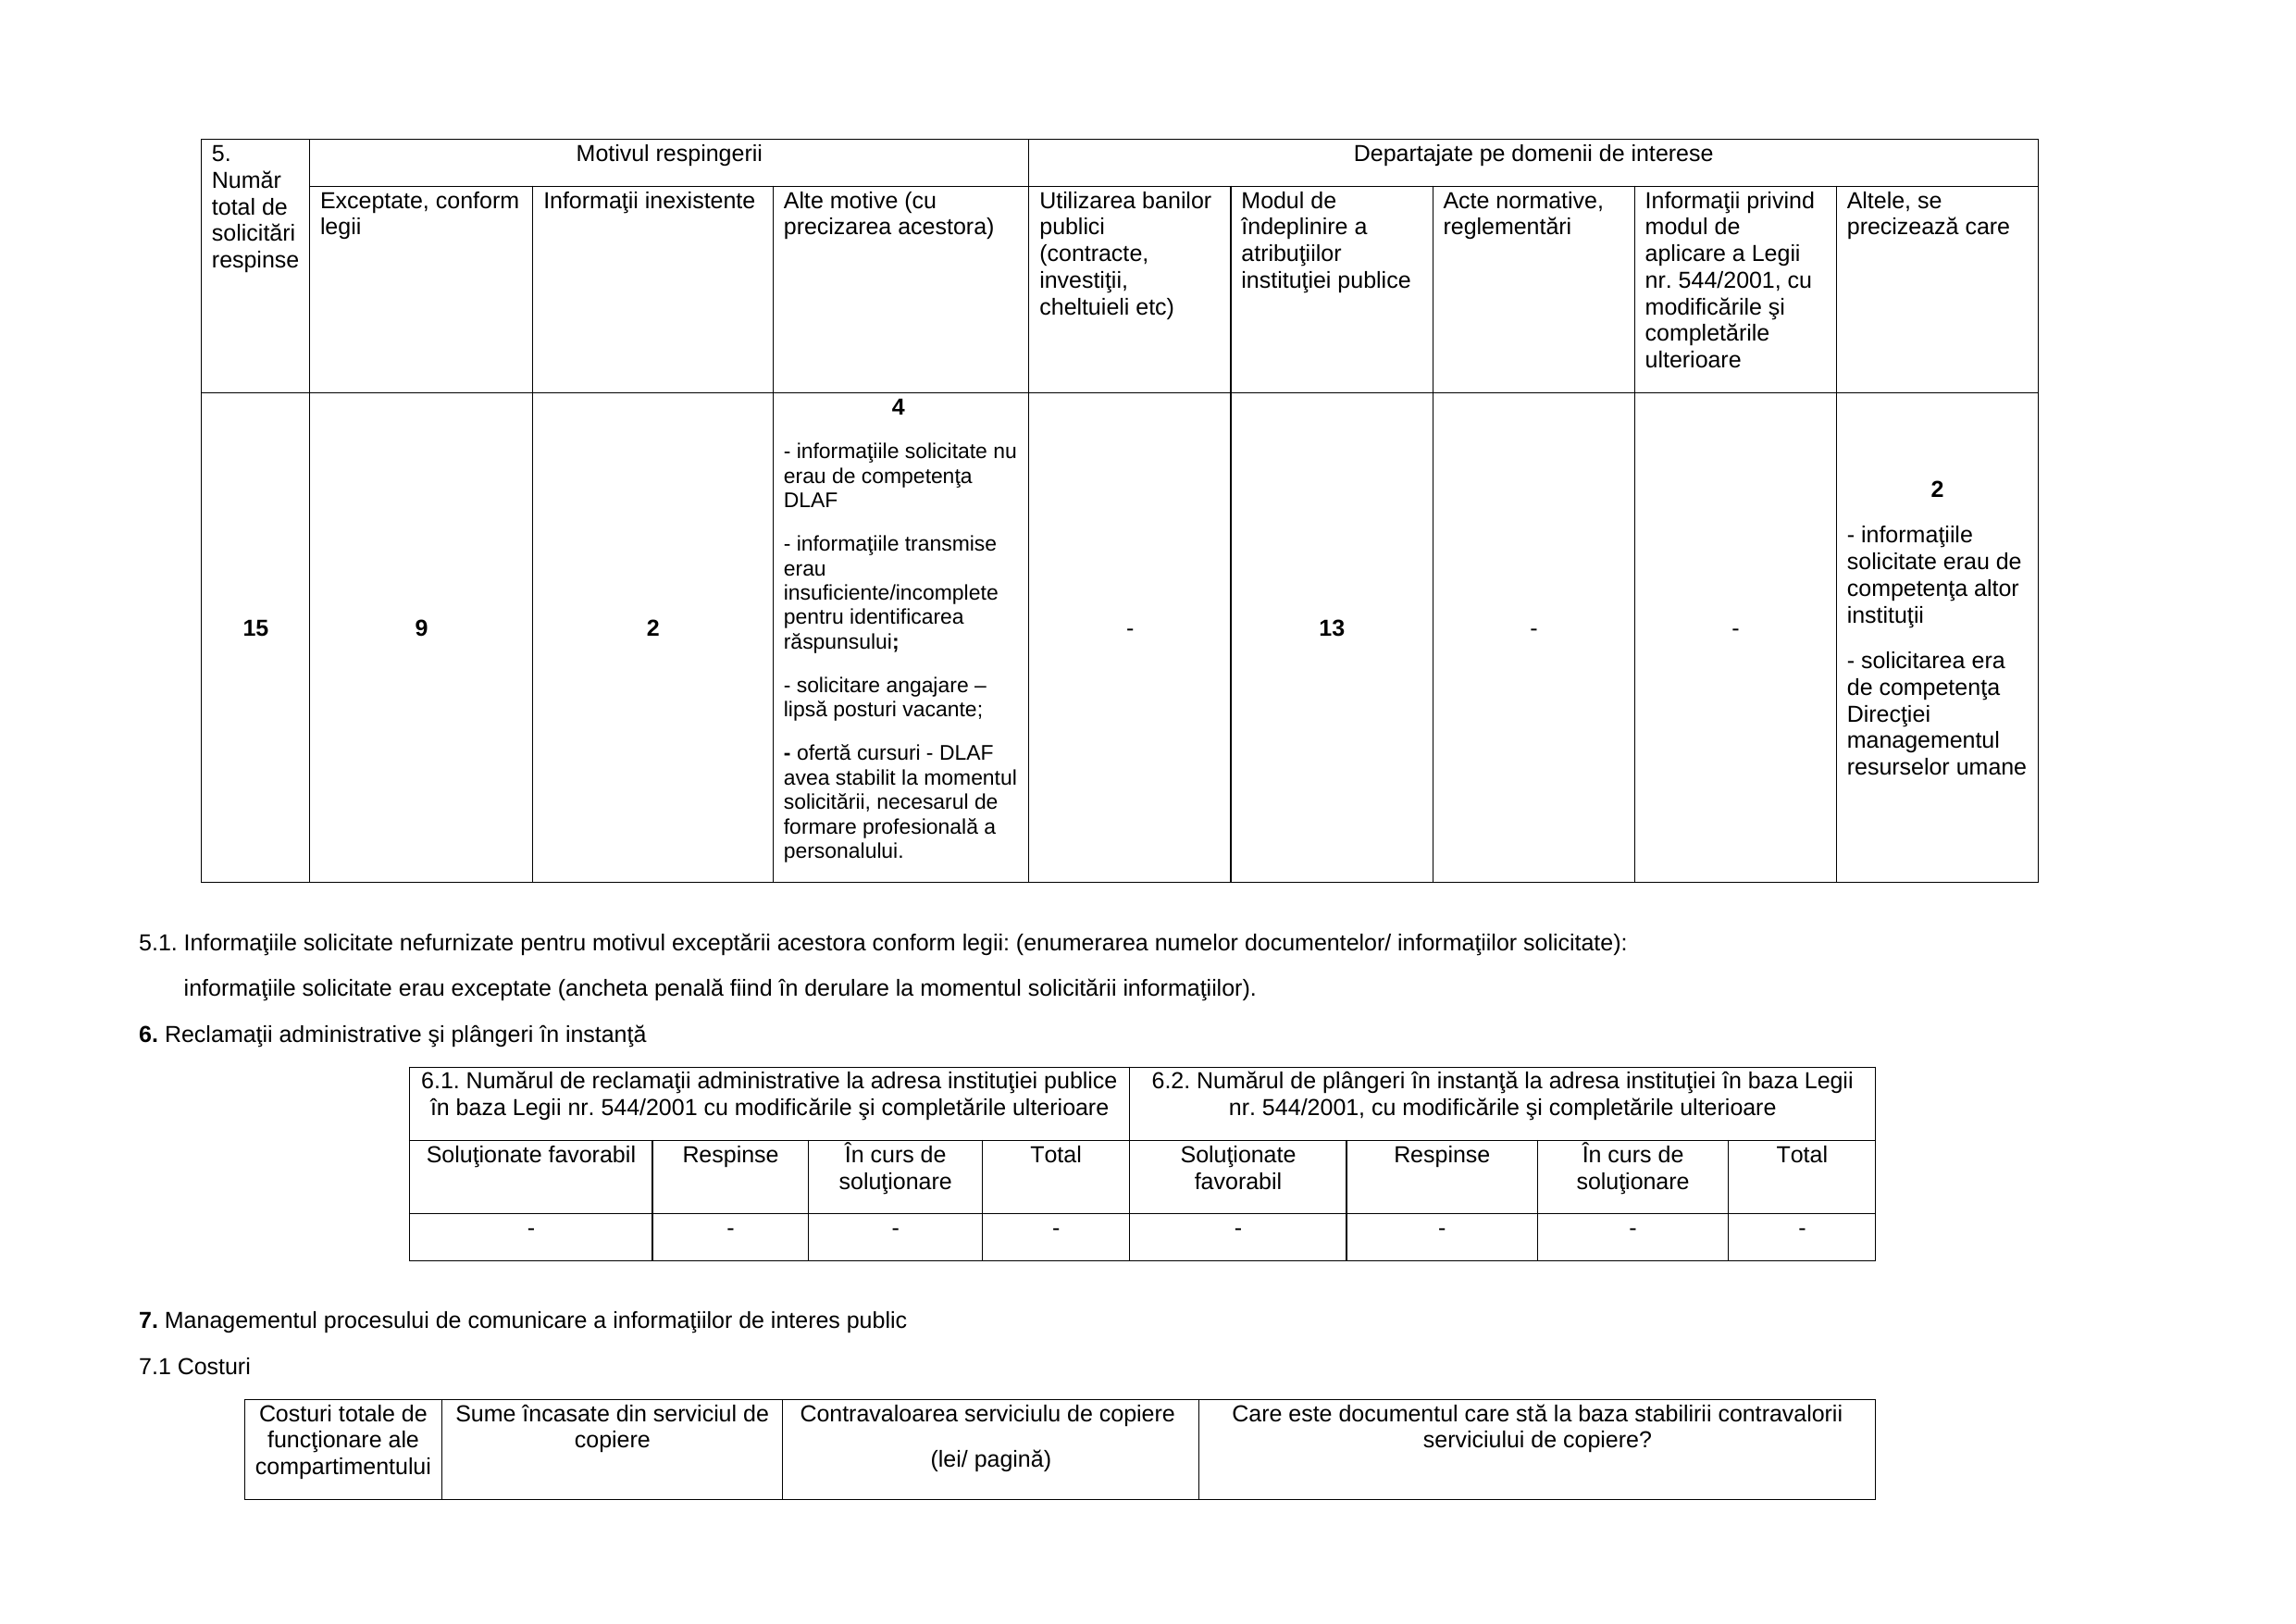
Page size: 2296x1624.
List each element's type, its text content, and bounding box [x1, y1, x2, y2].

text 7. Managementul procesului de comunicare a informaţiilor de interes public [139, 1307, 2157, 1333]
table_cell - [653, 1214, 808, 1260]
table_header 5. Număr total de solicitări respinse [202, 140, 309, 392]
table_cell Altele, se precizează care [1837, 187, 2038, 392]
table_cell Modul de îndeplinire a atribuţiilor instituţiei publice [1232, 187, 1433, 392]
table_cell 4 - informaţiile solicitate nu erau de competenţa DLAF - informaţiile transmise erau insuficiente/incomplete pentru identificarea răspunsului; - solicitare angajare – lipsă posturi vacante; - ofertă cursuri - DLAF avea stabilit la momentul solicitării, necesarul de formare profesională a personalului. [774, 393, 1028, 882]
table_cell Exceptate, conform legii [310, 187, 532, 392]
table_header Costuri totale de funcţionare ale compartimentului [245, 1400, 441, 1499]
table_cell - [1538, 1214, 1728, 1260]
table_cell Total [1729, 1141, 1875, 1213]
table_header Contravaloarea serviciulu de copiere (lei/ pagină) [783, 1400, 1198, 1499]
table_cell Alte motive (cu precizarea acestora) [774, 187, 1028, 392]
table_cell 9 [310, 393, 532, 882]
table_cell - [1347, 1214, 1537, 1260]
table_cell 15 [202, 393, 309, 882]
text 5.1. Informaţiile solicitate nefurnizate pentru motivul exceptării acestora conform legii: (enumerarea numelor documentelor/ informaţiilor solicitate): [139, 929, 2157, 955]
table_cell - [1029, 393, 1230, 882]
table_cell Soluţionate favorabil [410, 1141, 652, 1213]
table_cell Informaţii privind modul de aplicare a Legii nr. 544/2001, cu modificările şi completările ulterioare [1635, 187, 1836, 392]
text 7.1 Costuri [139, 1353, 2157, 1380]
table_cell - [1729, 1214, 1875, 1260]
table_cell 2 - informaţiile solicitate erau de competenţa altor instituţii - solicitarea era de competenţa Direcţiei managementul resurselor umane [1837, 393, 2038, 882]
table_cell - [1130, 1214, 1346, 1260]
text informaţiile solicitate erau exceptate (ancheta penală fiind în derulare la momentul solicitării informaţiilor). [139, 974, 2157, 1001]
text 6. Reclamaţii administrative şi plângeri în instanţă [139, 1021, 2157, 1048]
table_cell Respinse [1347, 1141, 1537, 1213]
table_cell - [410, 1214, 652, 1260]
table_cell Total [983, 1141, 1129, 1213]
table_header 6.2. Numărul de plângeri în instanţă la adresa instituţiei în baza Legii nr. 544/2001, cu modificările şi completările ulterioare [1130, 1068, 1875, 1140]
table_cell - [983, 1214, 1129, 1260]
table_header 6.1. Numărul de reclamaţii administrative la adresa instituţiei publice în baza Legii nr. 544/2001 cu modificările şi completările ulterioare [410, 1068, 1129, 1140]
table_header Motivul respingerii [310, 140, 1028, 186]
table_cell - [1433, 393, 1634, 882]
table_header Care este documentul care stă la baza stabilirii contravalorii serviciului de copiere? [1199, 1400, 1875, 1499]
table_cell 2 [533, 393, 773, 882]
table_cell Utilizarea banilor publici (contracte, investiţii, cheltuieli etc) [1029, 187, 1230, 392]
table_cell - [1635, 393, 1836, 882]
table_header Sume încasate din serviciul de copiere [442, 1400, 782, 1499]
table_cell 13 [1232, 393, 1433, 882]
table_cell Informaţii inexistente [533, 187, 773, 392]
table_cell În curs de soluţionare [1538, 1141, 1728, 1213]
table_cell Soluţionate favorabil [1130, 1141, 1346, 1213]
table_cell În curs de soluţionare [809, 1141, 982, 1213]
table_cell - [809, 1214, 982, 1260]
table_cell Respinse [653, 1141, 808, 1213]
table_header Departajate pe domenii de interese [1029, 140, 2038, 186]
table_cell Acte normative, reglementări [1433, 187, 1634, 392]
